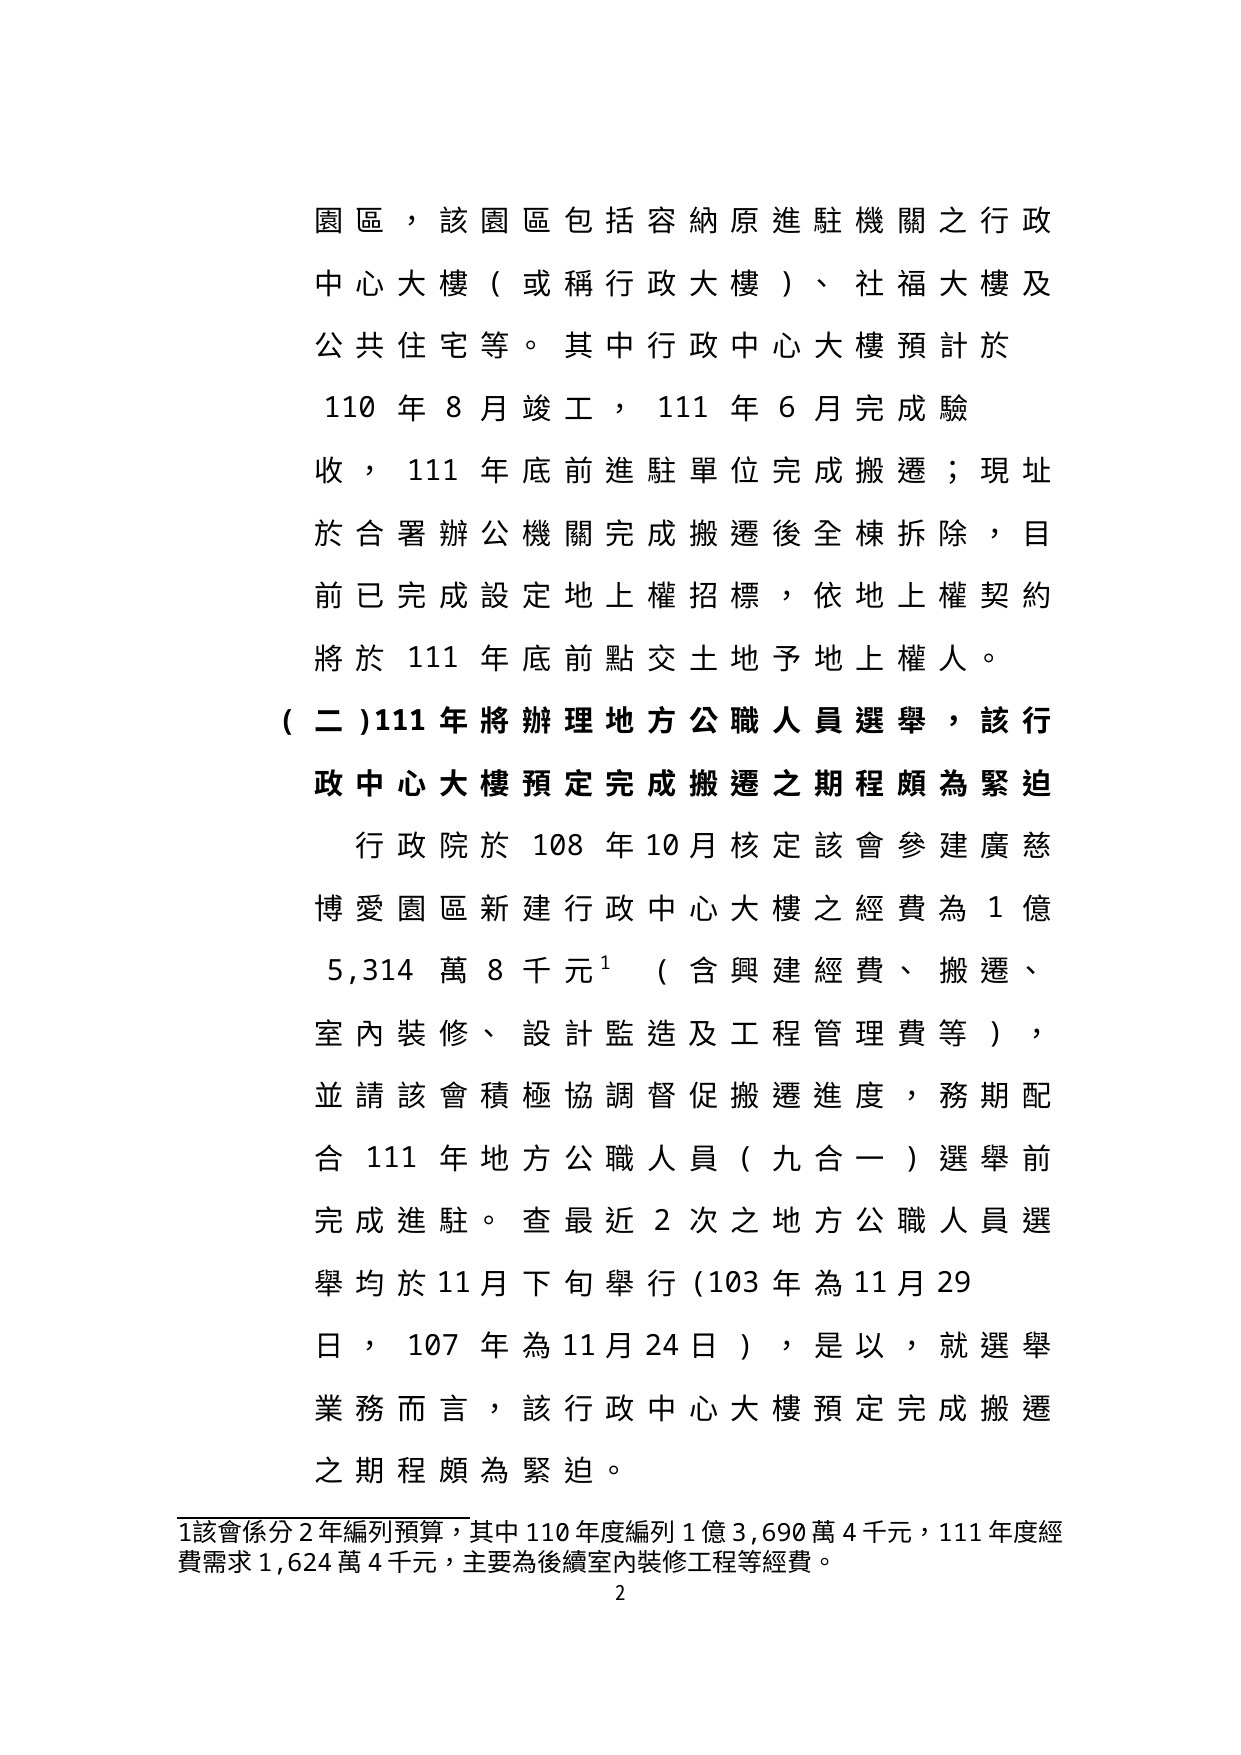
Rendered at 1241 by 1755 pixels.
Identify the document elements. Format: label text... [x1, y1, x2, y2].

text 該會係分2年編列預算，其中110年度編列1億3,690萬4千元，111年度經費需求1,624萬4千元，主要為後續室內裝修工程等經費。 [177, 1518, 1063, 1577]
text (二)111年將辦理地方公職人員選舉，該行政中心大樓預定完成搬遷之期程頗為緊迫 [242, 677, 1058, 802]
text 行政院於108年10月核定該會參建廣慈博愛園區新建行政中心大樓之經費為1億5,314萬8千元(含興建經費、搬遷、室內裝修、設計監造及工程管理費等)，並請該會積極協調督促搬遷進度，務期配合111年地方公職人員(九合一)選舉前完成進駐。查最近2次之地方公職人員選舉均於11月下旬舉行(103年為11月29日，107年為11月24日)，是以，就選舉業務而言，該行政中心大樓預定完成搬遷之期程頗為緊迫。 [271, 802, 1058, 1490]
text 園區，該園區包括容納原進駐機關之行政中心大樓(或稱行政大樓)、社福大樓及公共住宅等。其中行政中心大樓預計於110年8月竣工，111年6月完成驗收，111年底前進駐單位完成搬遷；現址於合署辦公機關完成搬遷後全棟拆除，目前已完成設定地上權招標，依地上權契約將於111年底前點交土地予地上權人。 [271, 177, 1058, 677]
